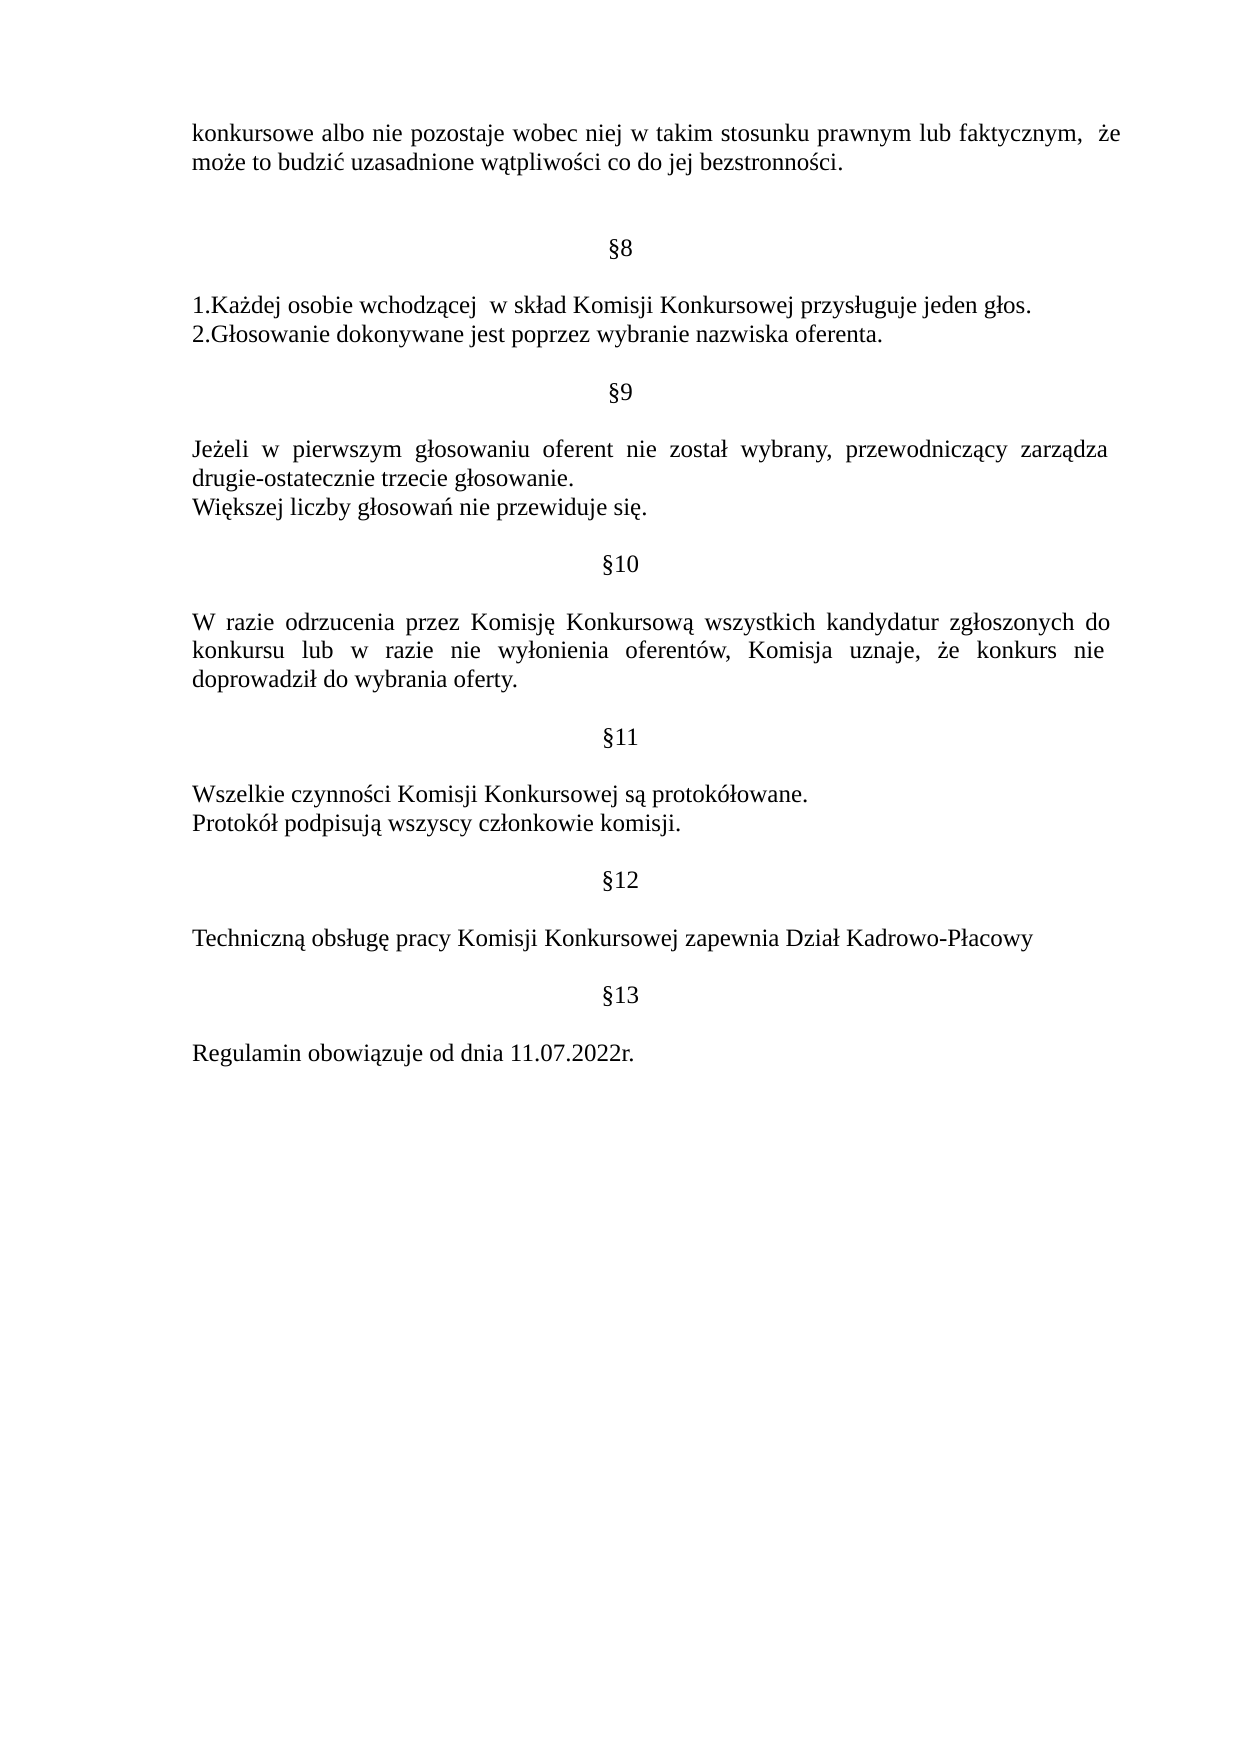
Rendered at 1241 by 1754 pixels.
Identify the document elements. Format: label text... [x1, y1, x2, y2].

text 1.Każdej osobie wchodzącej w skład Komisji Konkursowej przysługuje jeden głos. [118, 291, 1122, 319]
text Większej liczby głosowań nie przewiduje się. [118, 492, 1122, 521]
text Regulamin obowiązuje od dnia 11.07.2022r. [118, 1038, 1122, 1067]
text Jeżeli w pierwszym głosowaniu oferent nie został wybrany, przewodniczący zarządza drugie-ostatecznie trzecie głosowanie. [118, 434, 1122, 492]
text §13 [118, 981, 1122, 1009]
text §9 [118, 377, 1122, 406]
text W razie odrzucenia przez Komisję Konkursową wszystkich kandydatur zgłoszonych do konkursu lub w razie nie wyłonienia oferentów, Komisja uznaje, że konkurs nie doprowadził do wybrania oferty. [118, 607, 1122, 693]
text §11 [118, 722, 1122, 751]
text §8 [118, 233, 1122, 262]
text Wszelkie czynności Komisji Konkursowej są protokółowane. [118, 779, 1122, 808]
text 2.Głosowanie dokonywane jest poprzez wybranie nazwiska oferenta. [118, 319, 1122, 348]
text Techniczną obsługę pracy Komisji Konkursowej zapewnia Dział Kadrowo-Płacowy [118, 923, 1122, 952]
text §12 [118, 866, 1122, 894]
text konkursowe albo nie pozostaje wobec niej w takim stosunku prawnym lub faktycznym, że może to budzić uzasadnione wątpliwości co do jej bezstronności. [192, 118, 1122, 176]
text §10 [118, 549, 1122, 578]
text Protokół podpisują wszyscy członkowie komisji. [118, 808, 1122, 837]
